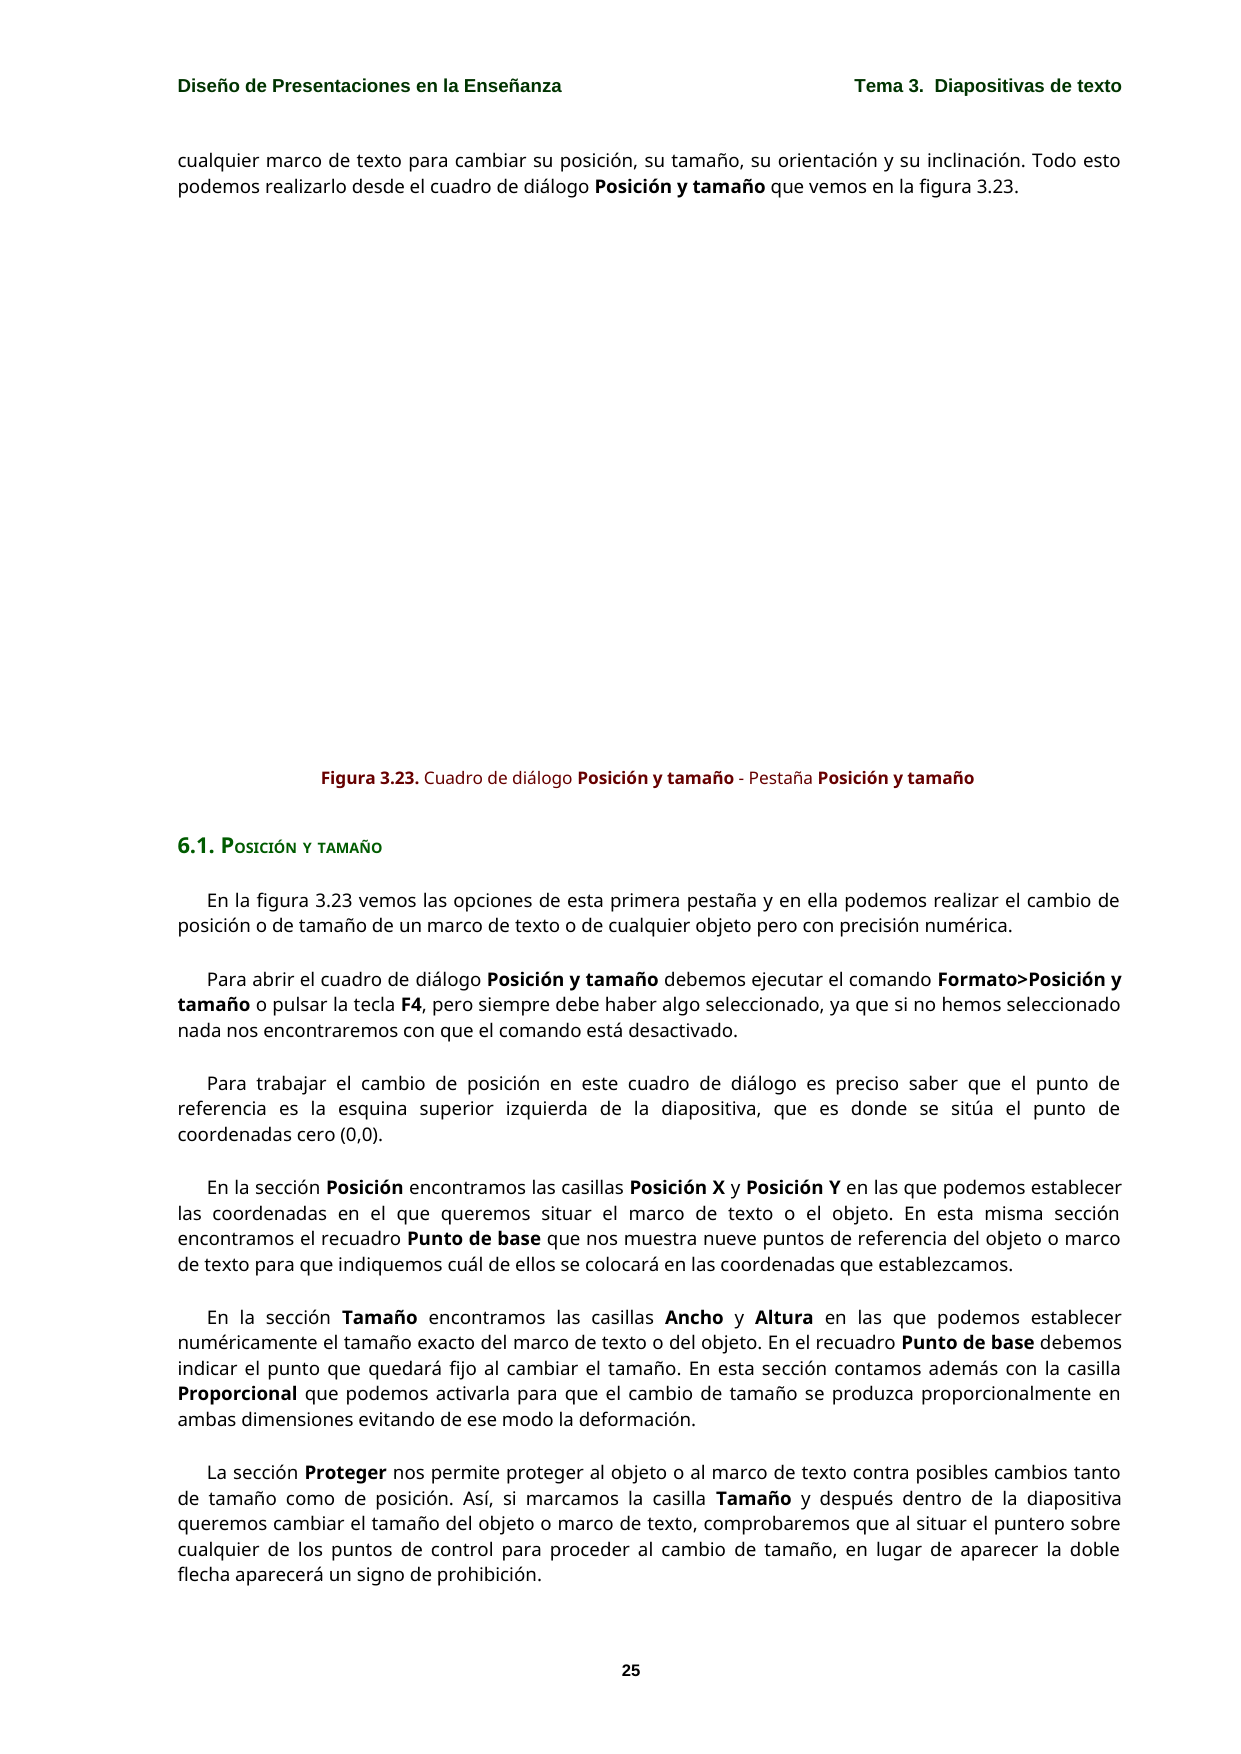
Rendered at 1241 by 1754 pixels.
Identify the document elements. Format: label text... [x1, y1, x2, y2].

table_cell La sección Proteger nos permite proteger al objeto o al marco de texto contra posibles cambios tanto de tamaño como de posición. Así, si marcamos la casilla Tamaño y después dentro de la diapositiva queremos cambiar el tamaño del objeto o marco de texto, comprobaremos que al situar el puntero sobre cualquier de los puntos de control para proceder al cambio de tamaño, en lugar de aparecer la doble flecha aparecerá un signo de prohibición. [177, 1460, 1122, 1587]
table_cell Para trabajar el cambio de posición en este cuadro de diálogo es preciso saber que el punto de referencia es la esquina superior izquierda de la diapositiva, que es donde se sitúa el punto de coordenadas cero (0,0). [177, 1070, 1122, 1147]
table_cell [177, 859, 1122, 887]
table_cell En la figura 3.23 vemos las opciones de esta primera pestaña y en ella podemos realizar el cambio de posición o de tamaño de un marco de texto o de cualquier objeto pero con precisión numérica. [177, 887, 1122, 938]
table_cell [177, 1147, 1122, 1174]
table_cell [177, 1276, 1122, 1304]
table_cell [177, 1432, 1122, 1459]
table_cell En la sección Posición encontramos las casillas Posición X y Posición Y en las que podemos establecer las coordenadas en el que queremos situar el marco de texto o el objeto. En esta misma sección encontramos el recuadro Punto de base que nos muestra nueve puntos de referencia del objeto o marco de texto para que indiquemos cuál de ellos se colocará en las coordenadas que establezcamos. [177, 1174, 1122, 1276]
table_cell [177, 938, 1122, 966]
table_cell En la sección Tamaño encontramos las casillas Ancho y Altura en las que podemos establecer numéricamente el tamaño exacto del marco de texto o del objeto. En el recuadro Punto de base debemos indicar el punto que quedará fijo al cambiar el tamaño. En esta sección contamos además con la casilla Proporcional que podemos activarla para que el cambio de tamaño se produzca proporcionalmente en ambas dimensiones evitando de ese modo la deformación. [177, 1304, 1122, 1432]
table_cell [177, 199, 1122, 222]
table_header 6.1. Posición y tamaño [177, 830, 1122, 859]
table_cell cualquier marco de texto para cambiar su posición, su tamaño, su orientación y su inclinación. Todo esto podemos realizarlo desde el cuadro de diálogo Posición y tamaño que vemos en la figura 3.23. [177, 148, 1122, 199]
table_cell [177, 1043, 1122, 1070]
table_cell Figura 3.23. Cuadro de diálogo Posición y tamaño - Pestaña Posición y tamaño [177, 766, 1122, 789]
table_cell Para abrir el cuadro de diálogo Posición y tamaño debemos ejecutar el comando Formato>Posición y tamaño o pulsar la tecla F4, pero siempre debe haber algo seleccionado, ya que si no hemos seleccionado nada nos encontraremos con que el comando está desactivado. [177, 966, 1122, 1042]
table_cell [177, 222, 1122, 766]
